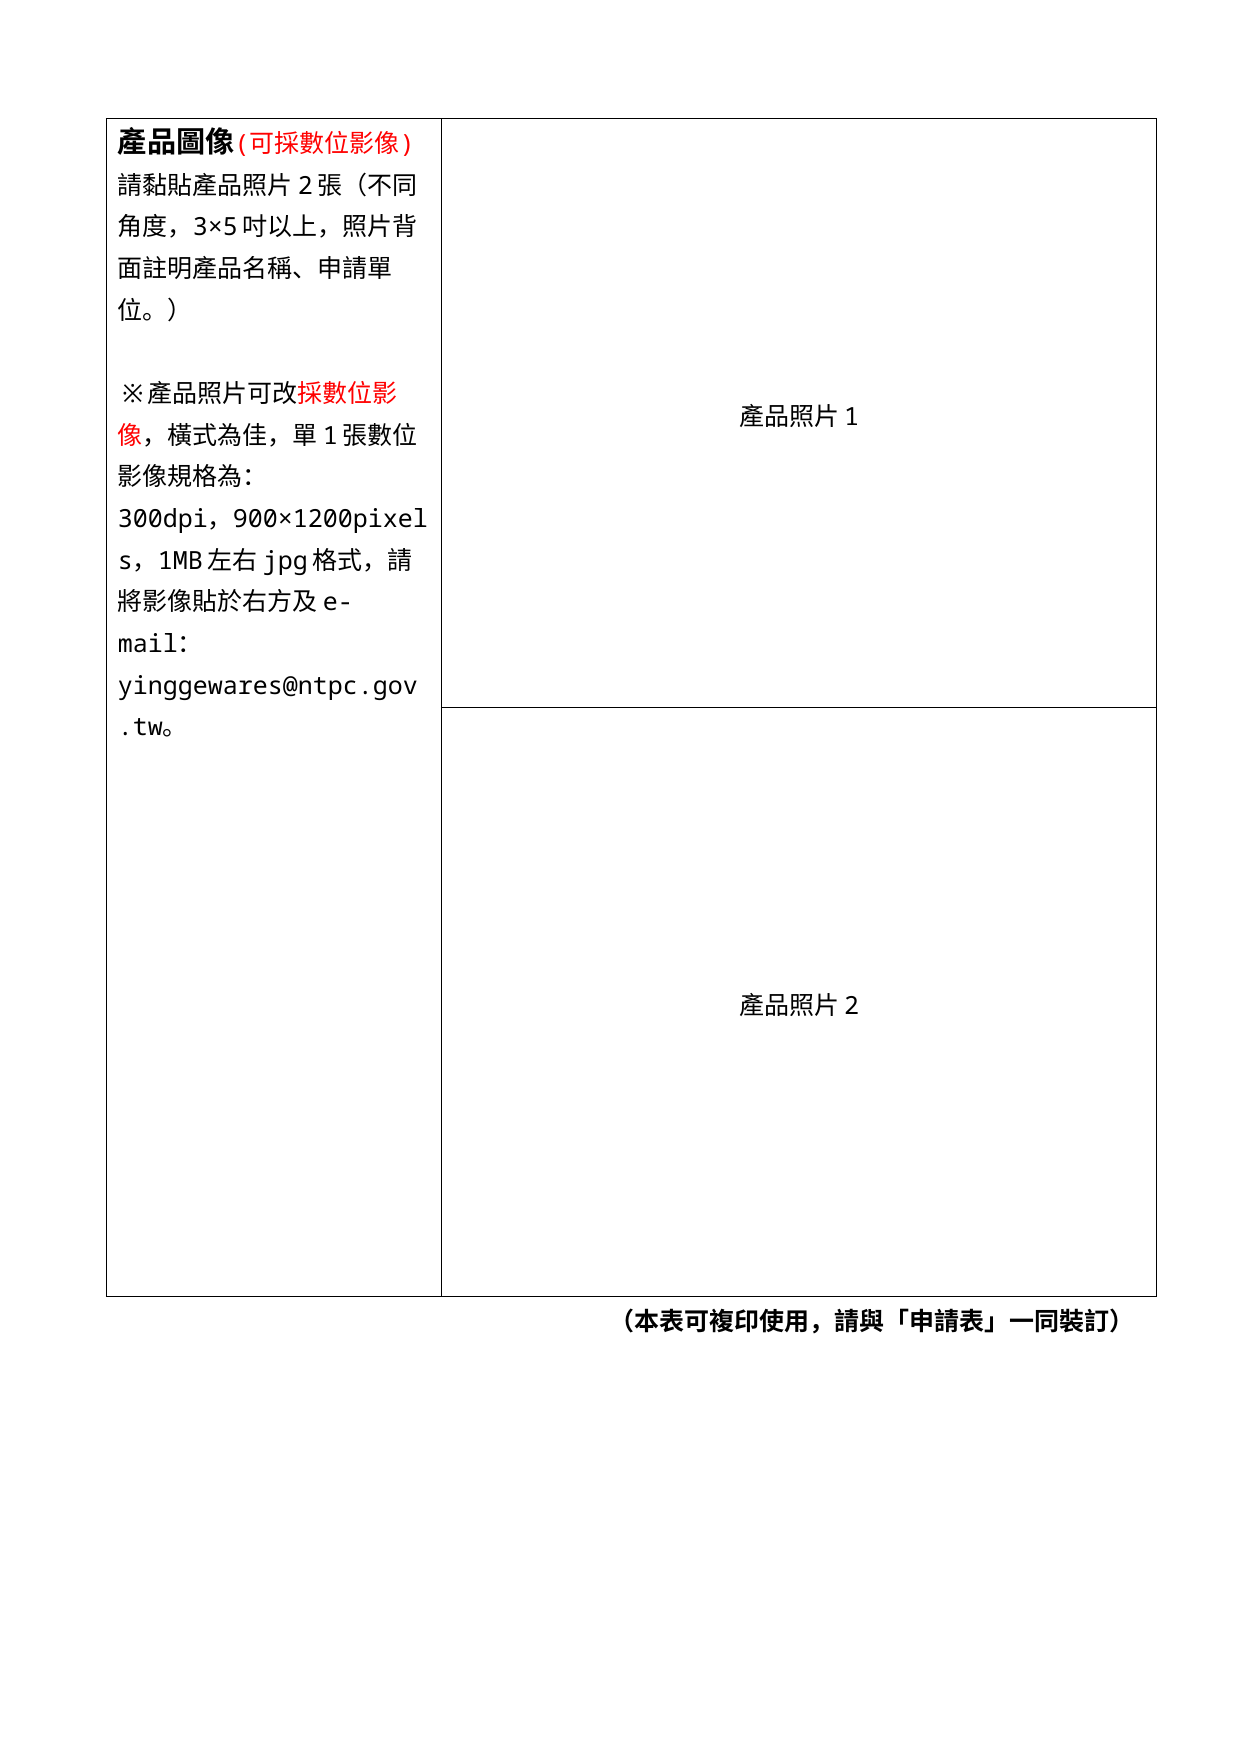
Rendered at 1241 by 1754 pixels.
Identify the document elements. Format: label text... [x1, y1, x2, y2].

text （本表可複印使用，請與「申請表」一同裝訂） [106, 1297, 1134, 1339]
table_cell 產品照片2 [442, 708, 1156, 1296]
table_cell 產品圖像(可採數位影像) 請黏貼產品照片2張（不同角度，3×5吋以上，照片背面註明產品名稱、申請單位。） ※產品照片可改採數位影像，橫式為佳，單1張數位影像規格為：300dpi，900×1200pixels，1MB左右jpg格式，請將影像貼於右方及e-mail：yinggewares@ntpc.gov.tw。 [107, 119, 441, 1296]
table_cell 產品照片1 [442, 119, 1156, 707]
